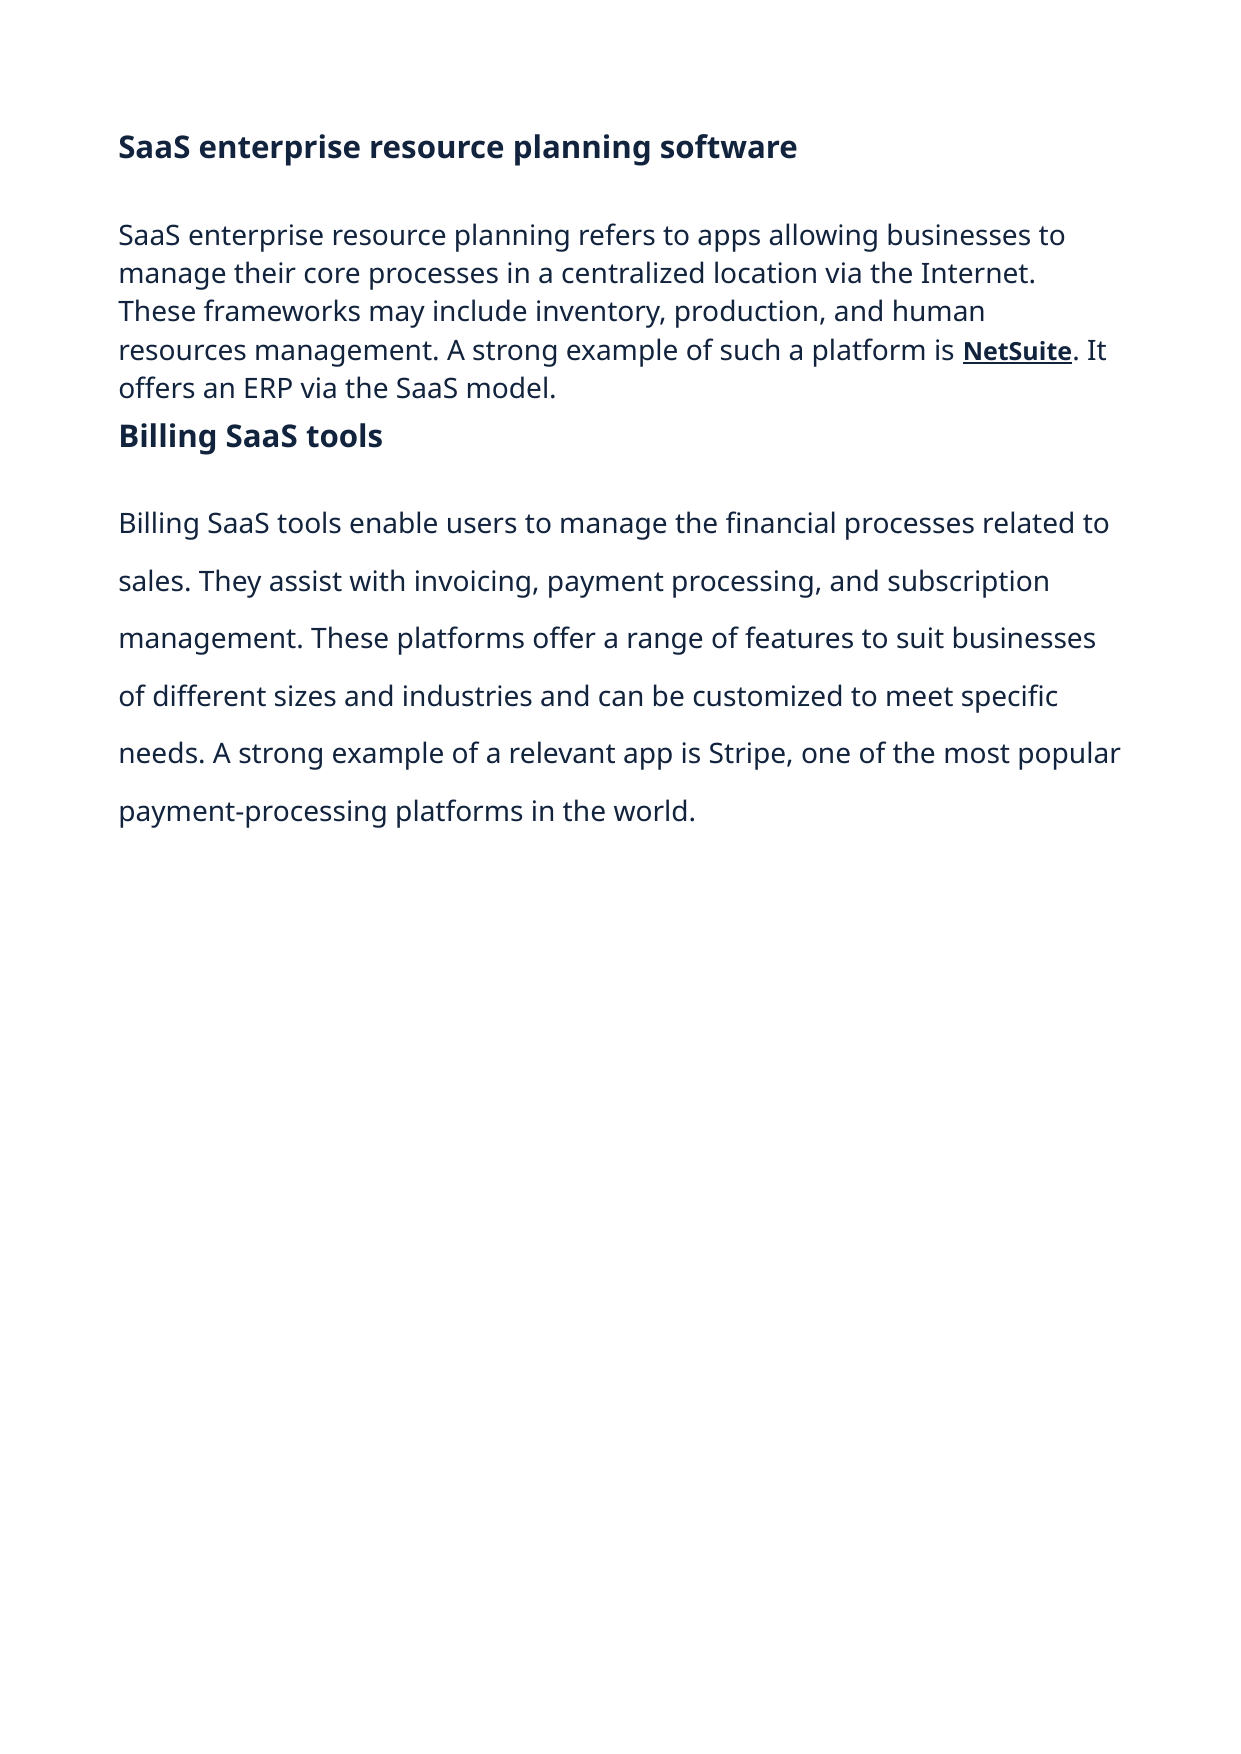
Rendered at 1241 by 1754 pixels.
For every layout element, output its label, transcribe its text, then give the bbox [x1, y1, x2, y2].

text SaaS enterprise resource planning refers to apps allowing businesses to manage their core processes in a centralized location via the Internet. These frameworks may include inventory, production, and human resources management. A strong example of such a platform is NetSuite. It offers an ERP via the SaaS model. [118, 215, 1122, 407]
text Billing SaaS tools enable users to manage the financial processes related to sales. They assist with invoicing, payment processing, and subscription management. These platforms offer a range of features to suit businesses of different sizes and industries and can be customized to meet specific needs. A strong example of a relevant app is Stripe, one of the most popular payment-processing platforms in the world. [118, 503, 1122, 829]
subtitle SaaS enterprise resource planning software [118, 118, 1122, 168]
subtitle Billing SaaS tools [118, 407, 1122, 457]
